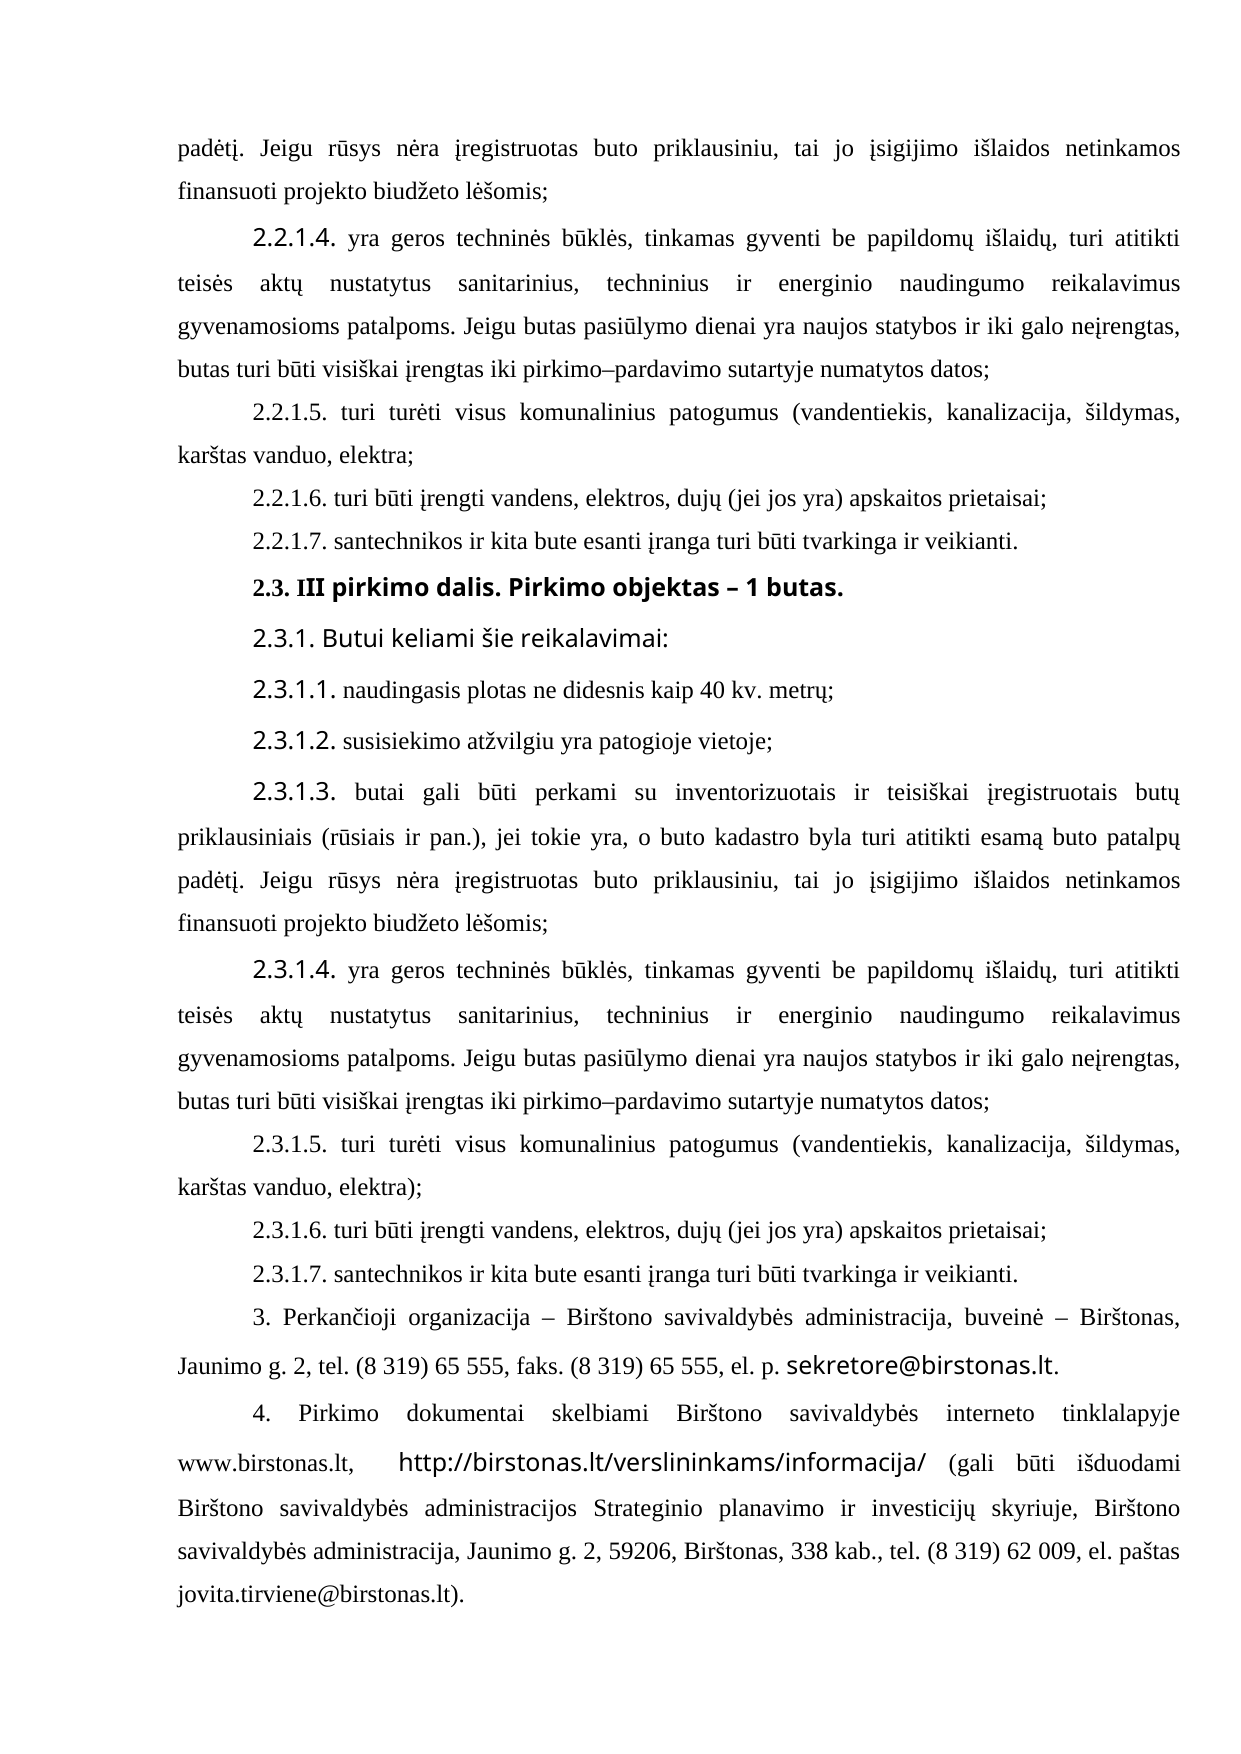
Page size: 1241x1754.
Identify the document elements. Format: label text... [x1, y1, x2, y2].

text 2.3.1. Butui keliami šie reikalavimai: [177, 621, 1181, 654]
text 2.2.1.4. yra geros techninės būklės, tinkamas gyventi be papildomų išlaidų, turi atitikti teisės aktų nustatytus sanitarinius, techninius ir energinio naudingumo reikalavimus gyvenamosioms patalpoms. Jeigu butas pasiūlymo dienai yra naujos statybos ir iki galo neįrengtas, butas turi būti visiškai įrengtas iki pirkimo–pardavimo sutartyje numatytos datos; [177, 219, 1181, 383]
text 2.2.1.5. turi turėti visus komunalinius patogumus (vandentiekis, kanalizacija, šildymas, karštas vanduo, elektra; [177, 397, 1181, 469]
text padėtį. Jeigu rūsys nėra įregistruotas buto priklausiniu, tai jo įsigijimo išlaidos netinkamos finansuoti projekto biudžeto lėšomis; [177, 133, 1181, 205]
text 4. Pirkimo dokumentai skelbiami Birštono savivaldybės interneto tinklalapyje www.birstonas.lt, http://birstonas.lt/verslininkams/informacija/ (gali būti išduodami Birštono savivaldybės administracijos Strateginio planavimo ir investicijų skyriuje, Birštono savivaldybės administracija, Jaunimo g. 2, 59206, Birštonas, 338 kab., tel. (8 319) 62 009, el. paštas jovita.tirviene@birstonas.lt). [177, 1398, 1181, 1608]
text 3. Perkančioji organizacija – Birštono savivaldybės administracija, buveinė – Birštonas, Jaunimo g. 2, tel. (8 319) 65 555, faks. (8 319) 65 555, el. p. sekretore@birstonas.lt. [177, 1302, 1181, 1382]
text 2.3.1.4. yra geros techninės būklės, tinkamas gyventi be papildomų išlaidų, turi atitikti teisės aktų nustatytus sanitarinius, techninius ir energinio naudingumo reikalavimus gyvenamosioms patalpoms. Jeigu butas pasiūlymo dienai yra naujos statybos ir iki galo neįrengtas, butas turi būti visiškai įrengtas iki pirkimo–pardavimo sutartyje numatytos datos; [177, 951, 1181, 1115]
text 2.3. III pirkimo dalis. Pirkimo objektas – 1 butas. [177, 569, 1181, 603]
text 2.3.1.1. naudingasis plotas ne didesnis kaip 40 kv. metrų; [177, 672, 1181, 706]
text 2.3.1.3. butai gali būti perkami su inventorizuotais ir teisiškai įregistruotais butų priklausiniais (rūsiais ir pan.), jei tokie yra, o buto kadastro byla turi atitikti esamą buto patalpų padėtį. Jeigu rūsys nėra įregistruotas buto priklausiniu, tai jo įsigijimo išlaidos netinkamos finansuoti projekto biudžeto lėšomis; [177, 774, 1181, 937]
text 2.3.1.7. santechnikos ir kita bute esanti įranga turi būti tvarkinga ir veikianti. [177, 1259, 1181, 1287]
text 2.3.1.2. susisiekimo atžvilgiu yra patogioje vietoje; [177, 723, 1181, 757]
text 2.2.1.7. santechnikos ir kita bute esanti įranga turi būti tvarkinga ir veikianti. [177, 526, 1181, 555]
text 2.3.1.6. turi būti įrengti vandens, elektros, dujų (jei jos yra) apskaitos prietaisai; [177, 1216, 1181, 1244]
text 2.3.1.5. turi turėti visus komunalinius patogumus (vandentiekis, kanalizacija, šildymas, karštas vanduo, elektra); [177, 1129, 1181, 1201]
text 2.2.1.6. turi būti įrengti vandens, elektros, dujų (jei jos yra) apskaitos prietaisai; [177, 483, 1181, 512]
